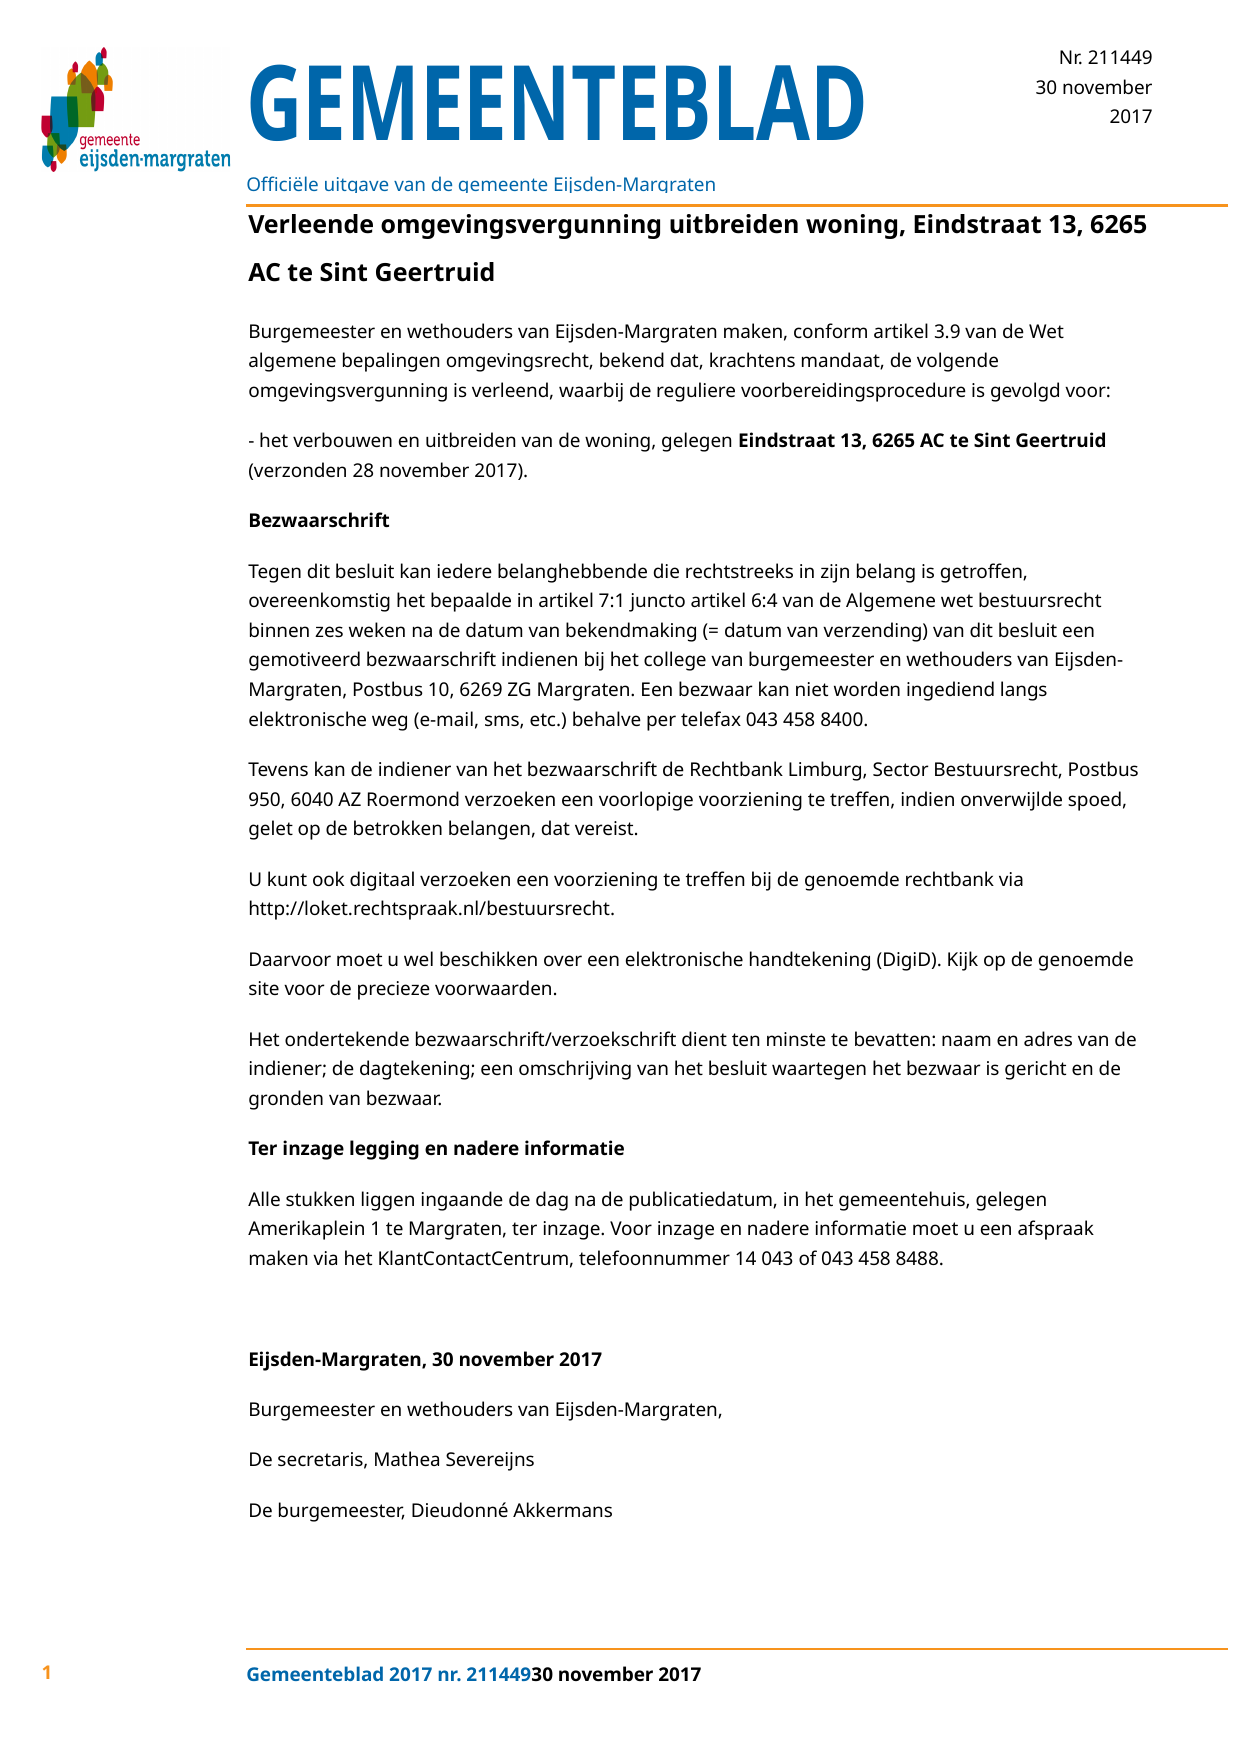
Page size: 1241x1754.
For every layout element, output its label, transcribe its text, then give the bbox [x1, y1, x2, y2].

text U kunt ook digitaal verzoeken een voorziening te treffen bij de genoemde rechtbank via http://loket.rechtspraak.nl/bestuursrecht. [248, 866, 1152, 921]
text Eijsden-Margraten, 30 november 2017 [248, 1346, 1152, 1372]
text - het verbouwen en uitbreiden van de woning, gelegen Eindstraat 13, 6265 AC te Sint Geertruid (verzonden 28 november 2017). [248, 427, 1152, 483]
text Burgemeester en wethouders van Eijsden-Margraten, [248, 1396, 1152, 1422]
text Verleende omgevingsvergunning uitbreiden woning, Eindstraat 13, 6265 AC te Sint Geertruid [248, 207, 1152, 288]
text Bezwaarschrift [248, 507, 1152, 533]
text Burgemeester en wethouders van Eijsden-Margraten maken, conform artikel 3.9 van de Wet algemene bepalingen omgevingsrecht, bekend dat, krachtens mandaat, de volgende omgevingsvergunning is verleend, waarbij de reguliere voorbereidingsprocedure is gevolgd voor: [248, 318, 1152, 403]
text De secretaris, Mathea Severeijns [248, 1447, 1152, 1472]
text Daarvoor moet u wel beschikken over een elektronische handtekening (DigiD). Kijk op de genoemde site voor de precieze voorwaarden. [248, 946, 1152, 1001]
text Ter inzage legging en nadere informatie [248, 1135, 1152, 1161]
text Het ondertekende bezwaarschrift/verzoekschrift dient ten minste te bevatten: naam en adres van de indiener; de dagtekening; een omschrijving van het besluit waartegen het bezwaar is gericht en de gronden van bezwaar. [248, 1026, 1152, 1111]
text Tevens kan de indiener van het bezwaarschrift de Rechtbank Limburg, Sector Bestuursrecht, Postbus 950, 6040 AZ Roermond verzoeken een voorlopige voorziening te treffen, indien onverwijlde spoed, gelet op de betrokken belangen, dat vereist. [248, 756, 1152, 841]
text Tegen dit besluit kan iedere belanghebbende die rechtstreeks in zijn belang is getroffen, overeenkomstig het bepaalde in artikel 7:1 juncto artikel 6:4 van de Algemene wet bestuursrecht binnen zes weken na de datum van bekendmaking (= datum van verzending) van dit besluit een gemotiveerd bezwaarschrift indienen bij het college van burgemeester en wethouders van Eijsden-Margraten, Postbus 10, 6269 ZG Margraten. Een bezwaar kan niet worden ingediend langs elektronische weg (e-mail, sms, etc.) behalve per telefax 043 458 8400. [248, 558, 1152, 732]
text Alle stukken liggen ingaande de dag na de publicatiedatum, in het gemeentehuis, gelegen Amerikaplein 1 te Margraten, ter inzage. Voor inzage en nadere informatie moet u een afspraak maken via het KlantContactCentrum, telefoonnummer 14 043 of 043 458 8488. [248, 1186, 1152, 1271]
picture [41, 47, 231, 172]
text De burgemeester, Dieudonné Akkermans [248, 1497, 1152, 1523]
